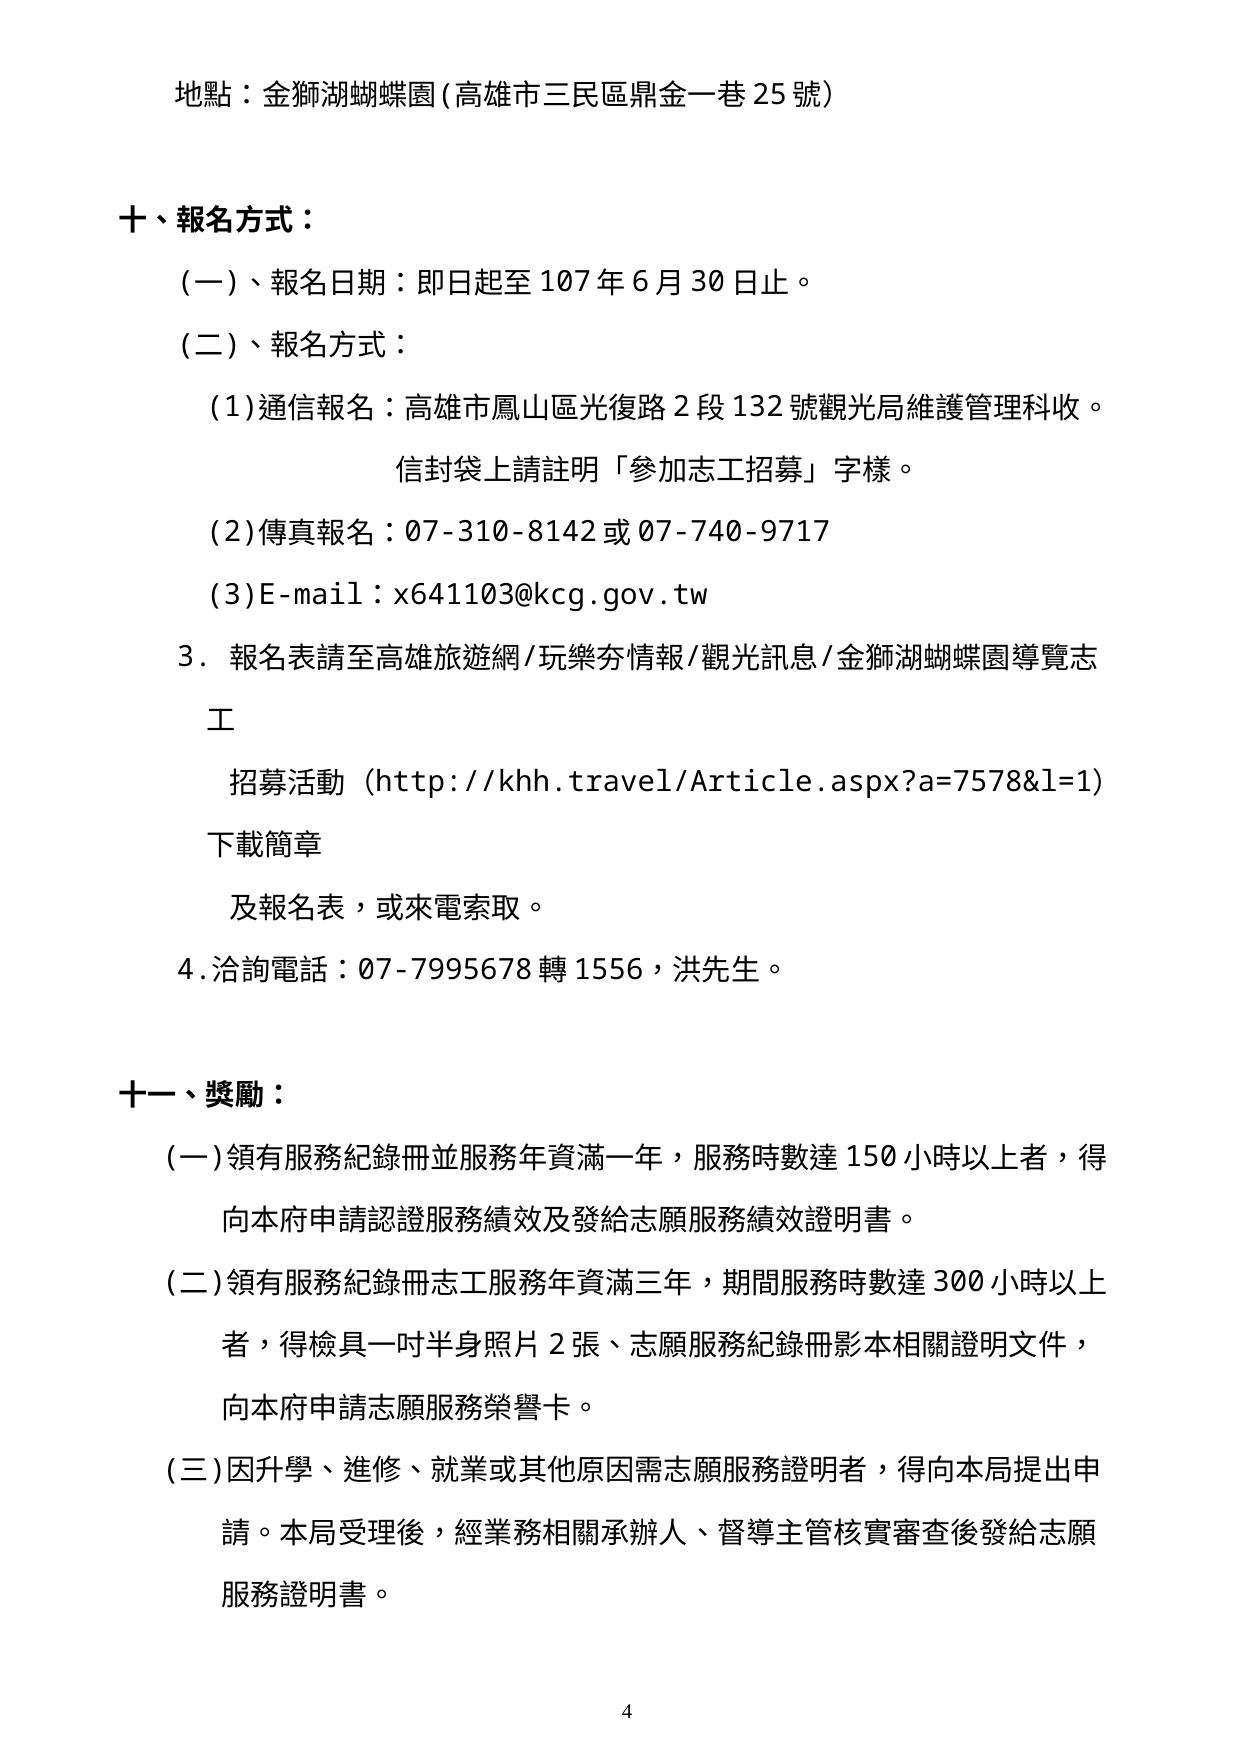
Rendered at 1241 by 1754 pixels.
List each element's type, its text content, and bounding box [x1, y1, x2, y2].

text (一)、報名日期：即日起至107年6月30日止。 [177, 239, 1122, 301]
text (三)因升學、進修、就業或其他原因需志願服務證明者，得向本局提出申請。本局受理後，經業務相關承辦人、督導主管核實審查後發給志願服務證明書。 [162, 1426, 1122, 1614]
text 十一、獎勵： [118, 1051, 1122, 1114]
text 信封袋上請註明「參加志工招募」字樣。 [177, 426, 1122, 489]
text 及報名表，或來電索取。 [177, 864, 1122, 926]
text (2)傳真報名：07-310-8142或07-740-9717 [177, 489, 1122, 551]
text (二)領有服務紀錄冊志工服務年資滿三年，期間服務時數達300小時以上者，得檢具一吋半身照片2張、志願服務紀錄冊影本相關證明文件，向本府申請志願服務榮譽卡。 [162, 1239, 1122, 1426]
text 十、報名方式： [118, 176, 1122, 239]
text (二)、報名方式： [177, 301, 1122, 364]
text (3)E-mail：x641103@kcg.gov.tw [177, 551, 1122, 614]
text 招募活動（http://khh.travel/Article.aspx?a=7578&l=1）下載簡章 [177, 739, 1122, 864]
text (一)領有服務紀錄冊並服務年資滿一年，服務時數達150小時以上者，得向本府申請認證服務績效及發給志願服務績效證明書。 [162, 1114, 1122, 1239]
text 地點：金獅湖蝴蝶園(高雄市三民區鼎金一巷25號） [174, 51, 1122, 114]
text 4.洽詢電話：07-7995678轉1556，洪先生。 [177, 926, 1122, 989]
text (1)通信報名：高雄市鳳山區光復路2段132號觀光局維護管理科收。 [177, 364, 1122, 426]
text 3. 報名表請至高雄旅遊網/玩樂夯情報/觀光訊息/金獅湖蝴蝶園導覽志工 [177, 614, 1122, 739]
